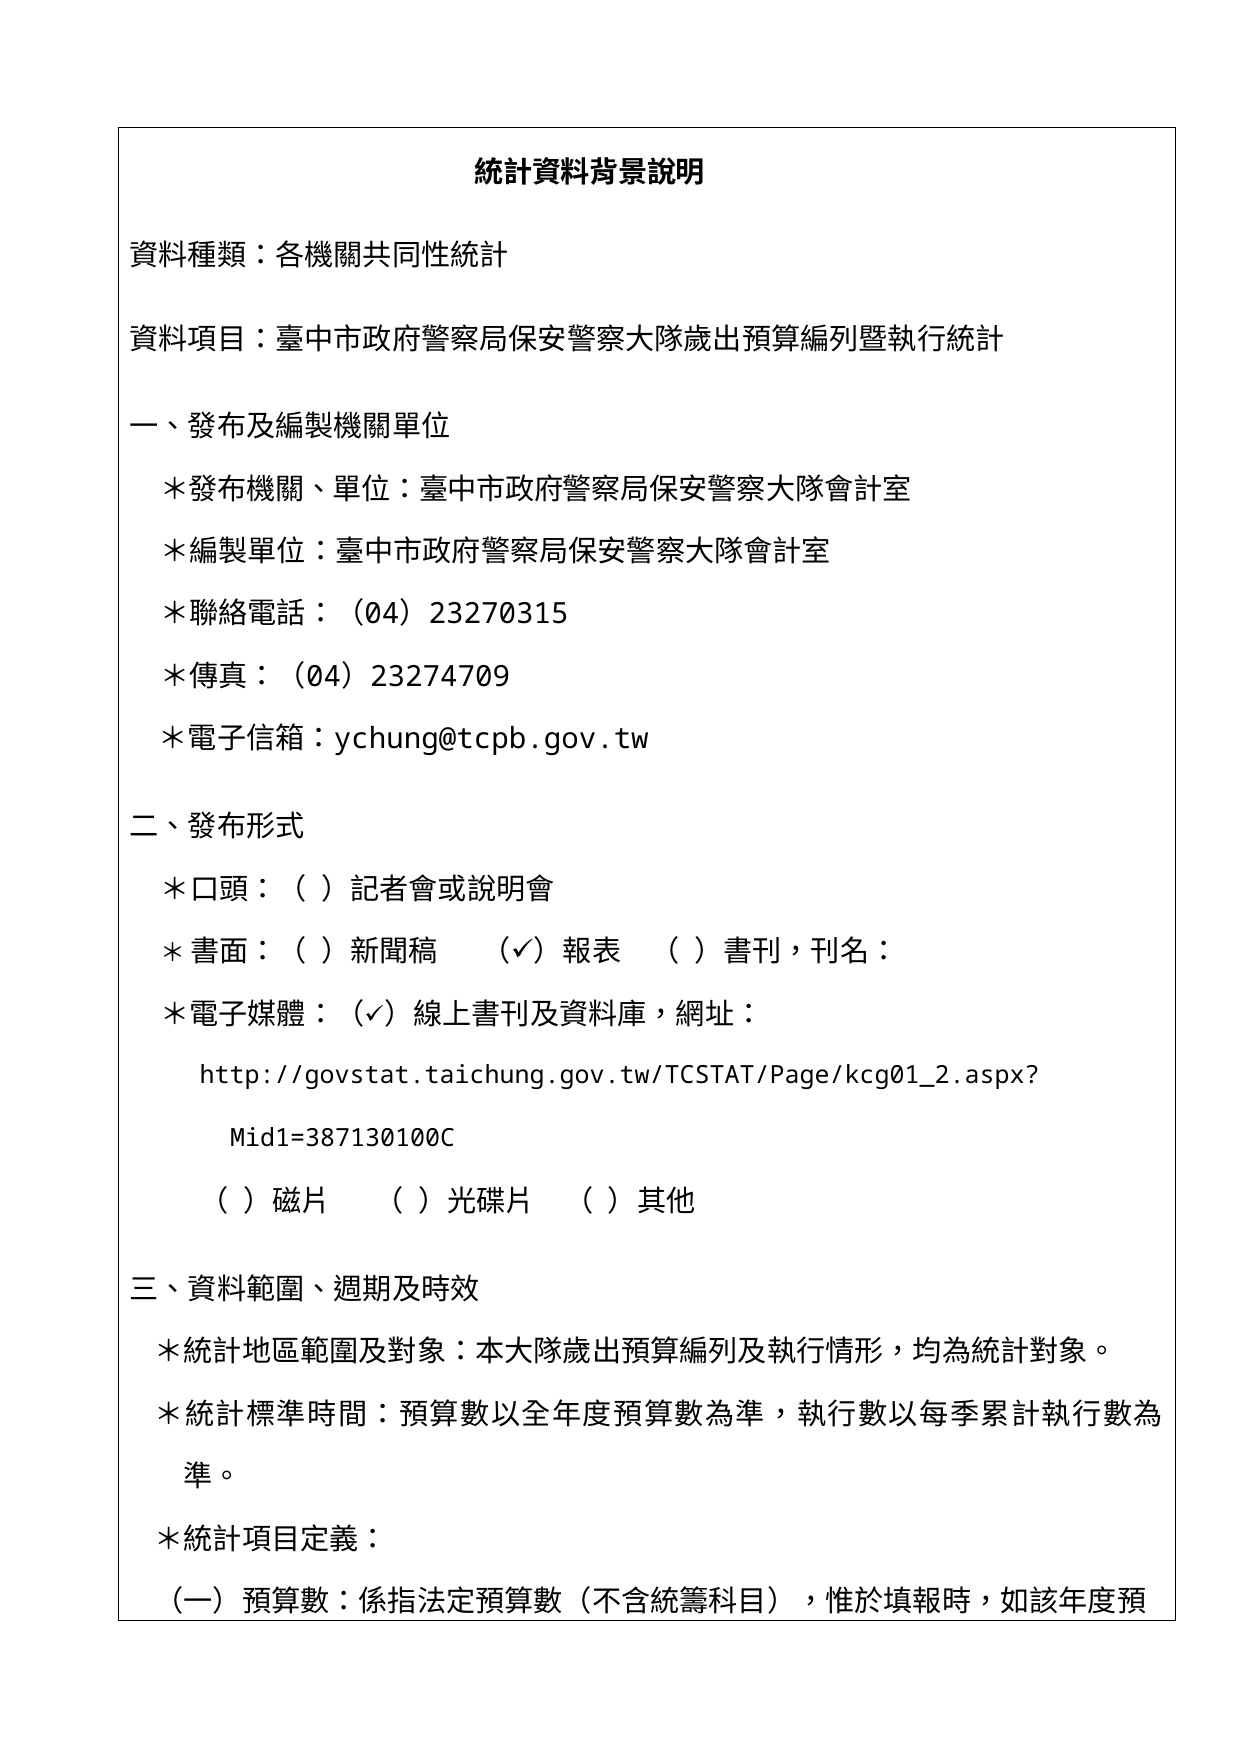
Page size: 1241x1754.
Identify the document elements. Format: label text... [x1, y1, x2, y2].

table_header 統計資料背景說明 資料種類：各機關共同性統計 資料項目：臺中市政府警察局保安警察大隊歲出預算編列暨執行統計 一、發布及編製機關單位 ＊發布機關、單位：臺中市政府警察局保安警察大隊會計室 ＊編製單位：臺中市政府警察局保安警察大隊會計室 ＊聯絡電話：（04）23270315 ＊傳真：（04）23274709 ＊電子信箱：ychung@tcpb.gov.tw 二、發布形式 口頭：（ ）記者會或說明會 書面：（ ）新聞稿 （P）報表 （ ）書刊，刊名： ＊電子媒體：（P）線上書刊及資料庫，網址： http://govstat.taichung.gov.tw/TCSTAT/Page/kcg01_2.aspx?Mid1=387130100C （ ）磁片 （ ）光碟片 （ ）其他 三、資料範圍、週期及時效 ＊統計地區範圍及對象：本大隊歲出預算編列及執行情形，均為統計對象。 ＊統計標準時間：預算數以全年度預算數為準，執行數以每季累計執行數為準。 ＊統計項目定義： （一）預算數：係指法定預算數（不含統籌科目），惟於填報時，如該年度預 [119, 128, 1175, 1620]
